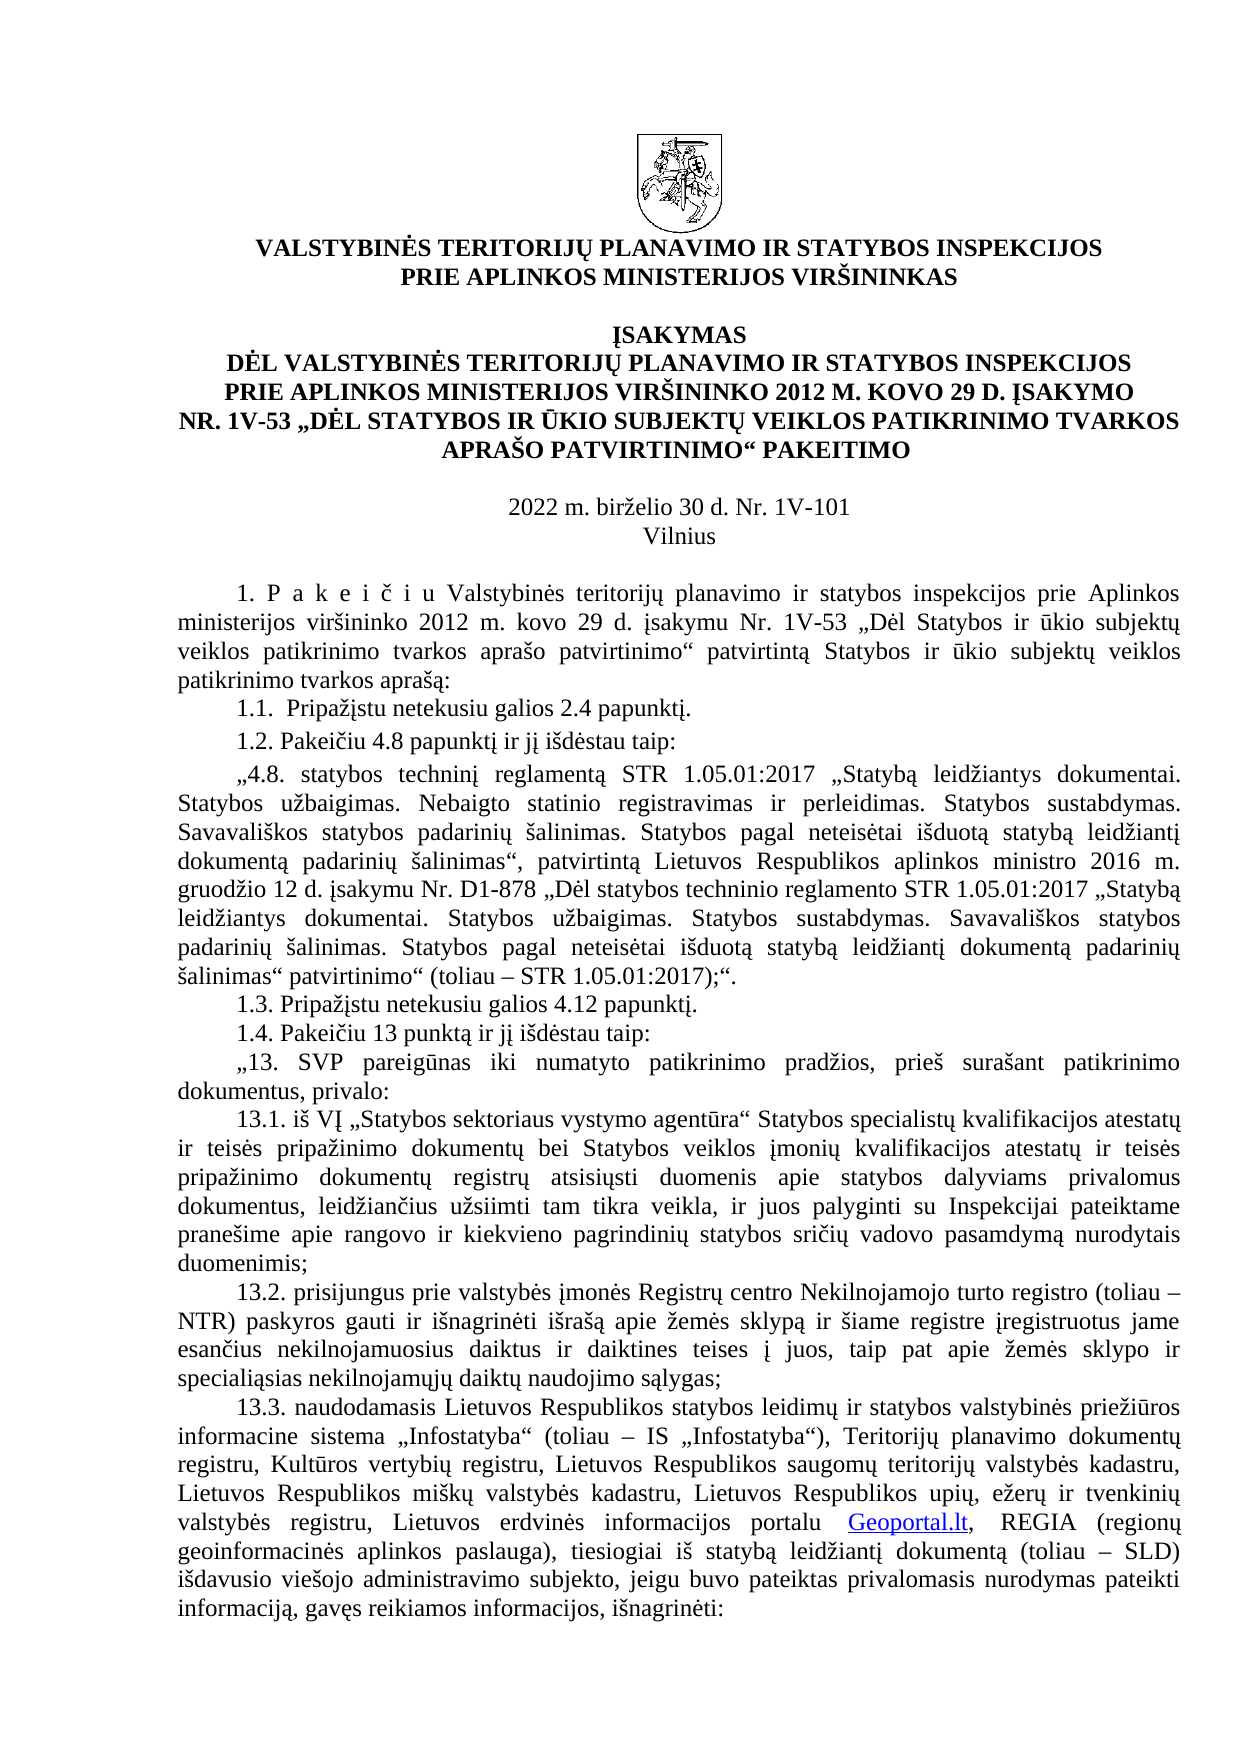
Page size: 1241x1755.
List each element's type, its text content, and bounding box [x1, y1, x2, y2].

text 2022 m. birželio 30 d. Nr. 1V-101 [177, 492, 1181, 521]
text NR. 1V-53 „DĖL STATYBOS IR ŪKIO SUBJEKTŲ VEIKLOS PATIKRINIMO TVARKOS APRAŠO PATVIRTINIMO“ PAKEITIMO [177, 406, 1181, 463]
text valstybinės teritorijų planavimo ir statybos inspekcijos [177, 233, 1181, 262]
text Vilnius [177, 521, 1181, 550]
text „13. SVP pareigūnas iki numatyto patikrinimo pradžios, prieš surašant patikrinimo dokumentus, privalo: [177, 1047, 1181, 1104]
text 13.1. iš VĮ „Statybos sektoriaus vystymo agentūra“ Statybos specialistų kvalifikacijos atestatų ir teisės pripažinimo dokumentų bei Statybos veiklos įmonių kvalifikacijos atestatų ir teisės pripažinimo dokumentų registrų atsisiųsti duomenis apie statybos dalyviams privalomus dokumentus, leidžiančius užsiimti tam tikra veikla, ir juos palyginti su Inspekcijai pateiktame pranešime apie rangovo ir kiekvieno pagrindinių statybos sričių vadovo pasamdymą nurodytais duomenimis; [177, 1104, 1181, 1277]
text 1.3. Pripažįstu netekusiu galios 4.12 papunktį. [177, 989, 1181, 1018]
text 1.2. Pakeičiu 4.8 papunktį ir jį išdėstau taip: [177, 726, 1181, 755]
text 1.1. Pripažįstu netekusiu galios 2.4 papunktį. [177, 693, 1181, 722]
text PRIE APLINKOS MINISTERIJOS VIRŠININKO 2012 M. KOVO 29 D. ĮSAKYMO [177, 377, 1181, 406]
text prie aplinkos ministerijos viršininkas [177, 262, 1181, 291]
text 1.4. Pakeičiu 13 punktą ir jį išdėstau taip: [177, 1018, 1181, 1047]
text ĮSAKYMAS [177, 320, 1181, 348]
text „4.8. statybos techninį reglamentą STR 1.05.01:2017 „Statybą leidžiantys dokumentai. Statybos užbaigimas. Nebaigto statinio registravimas ir perleidimas. Statybos sustabdymas. Savavališkos statybos padarinių šalinimas. Statybos pagal neteisėtai išduotą statybą leidžiantį dokumentą padarinių šalinimas“, patvirtintą Lietuvos Respublikos aplinkos ministro 2016 m. gruodžio 12 d. įsakymu Nr. D1-878 „Dėl statybos techninio reglamento STR 1.05.01:2017 „Statybą leidžiantys dokumentai. Statybos užbaigimas. Statybos sustabdymas. Savavališkos statybos padarinių šalinimas. Statybos pagal neteisėtai išduotą statybą leidžiantį dokumentą padarinių šalinimas“ patvirtinimo“ (toliau – STR 1.05.01:2017);“. [177, 759, 1181, 989]
text DĖL VALSTYBINĖS TERITORIJŲ PLANAVIMO IR STATYBOS INSPEKCIJOS [177, 348, 1181, 377]
text 1. P a k e i č i u Valstybinės teritorijų planavimo ir statybos inspekcijos prie Aplinkos ministerijos viršininko 2012 m. kovo 29 d. įsakymu Nr. 1V-53 „Dėl Statybos ir ūkio subjektų veiklos patikrinimo tvarkos aprašo patvirtinimo“ patvirtintą Statybos ir ūkio subjektų veiklos patikrinimo tvarkos aprašą: [177, 578, 1181, 693]
text 13.3. naudodamasis Lietuvos Respublikos statybos leidimų ir statybos valstybinės priežiūros informacine sistema „Infostatyba“ (toliau – IS „Infostatyba“), Teritorijų planavimo dokumentų registru, Kultūros vertybių registru, Lietuvos Respublikos saugomų teritorijų valstybės kadastru, Lietuvos Respublikos miškų valstybės kadastru, Lietuvos Respublikos upių, ežerų ir tvenkinių valstybės registru, Lietuvos erdvinės informacijos portalu Geoportal.lt, REGIA (regionų geoinformacinės aplinkos paslauga), tiesiogiai iš statybą leidžiantį dokumentą (toliau – SLD) išdavusio viešojo administravimo subjekto, jeigu buvo pateiktas privalomasis nurodymas pateikti informaciją, gavęs reikiamos informacijos, išnagrinėti: [177, 1392, 1181, 1622]
text 13.2. prisijungus prie valstybės įmonės Registrų centro Nekilnojamojo turto registro (toliau – NTR) paskyros gauti ir išnagrinėti išrašą apie žemės sklypą ir šiame registre įregistruotus jame esančius nekilnojamuosius daiktus ir daiktines teises į juos, taip pat apie žemės sklypo ir specialiąsias nekilnojamųjų daiktų naudojimo sąlygas; [177, 1277, 1181, 1392]
